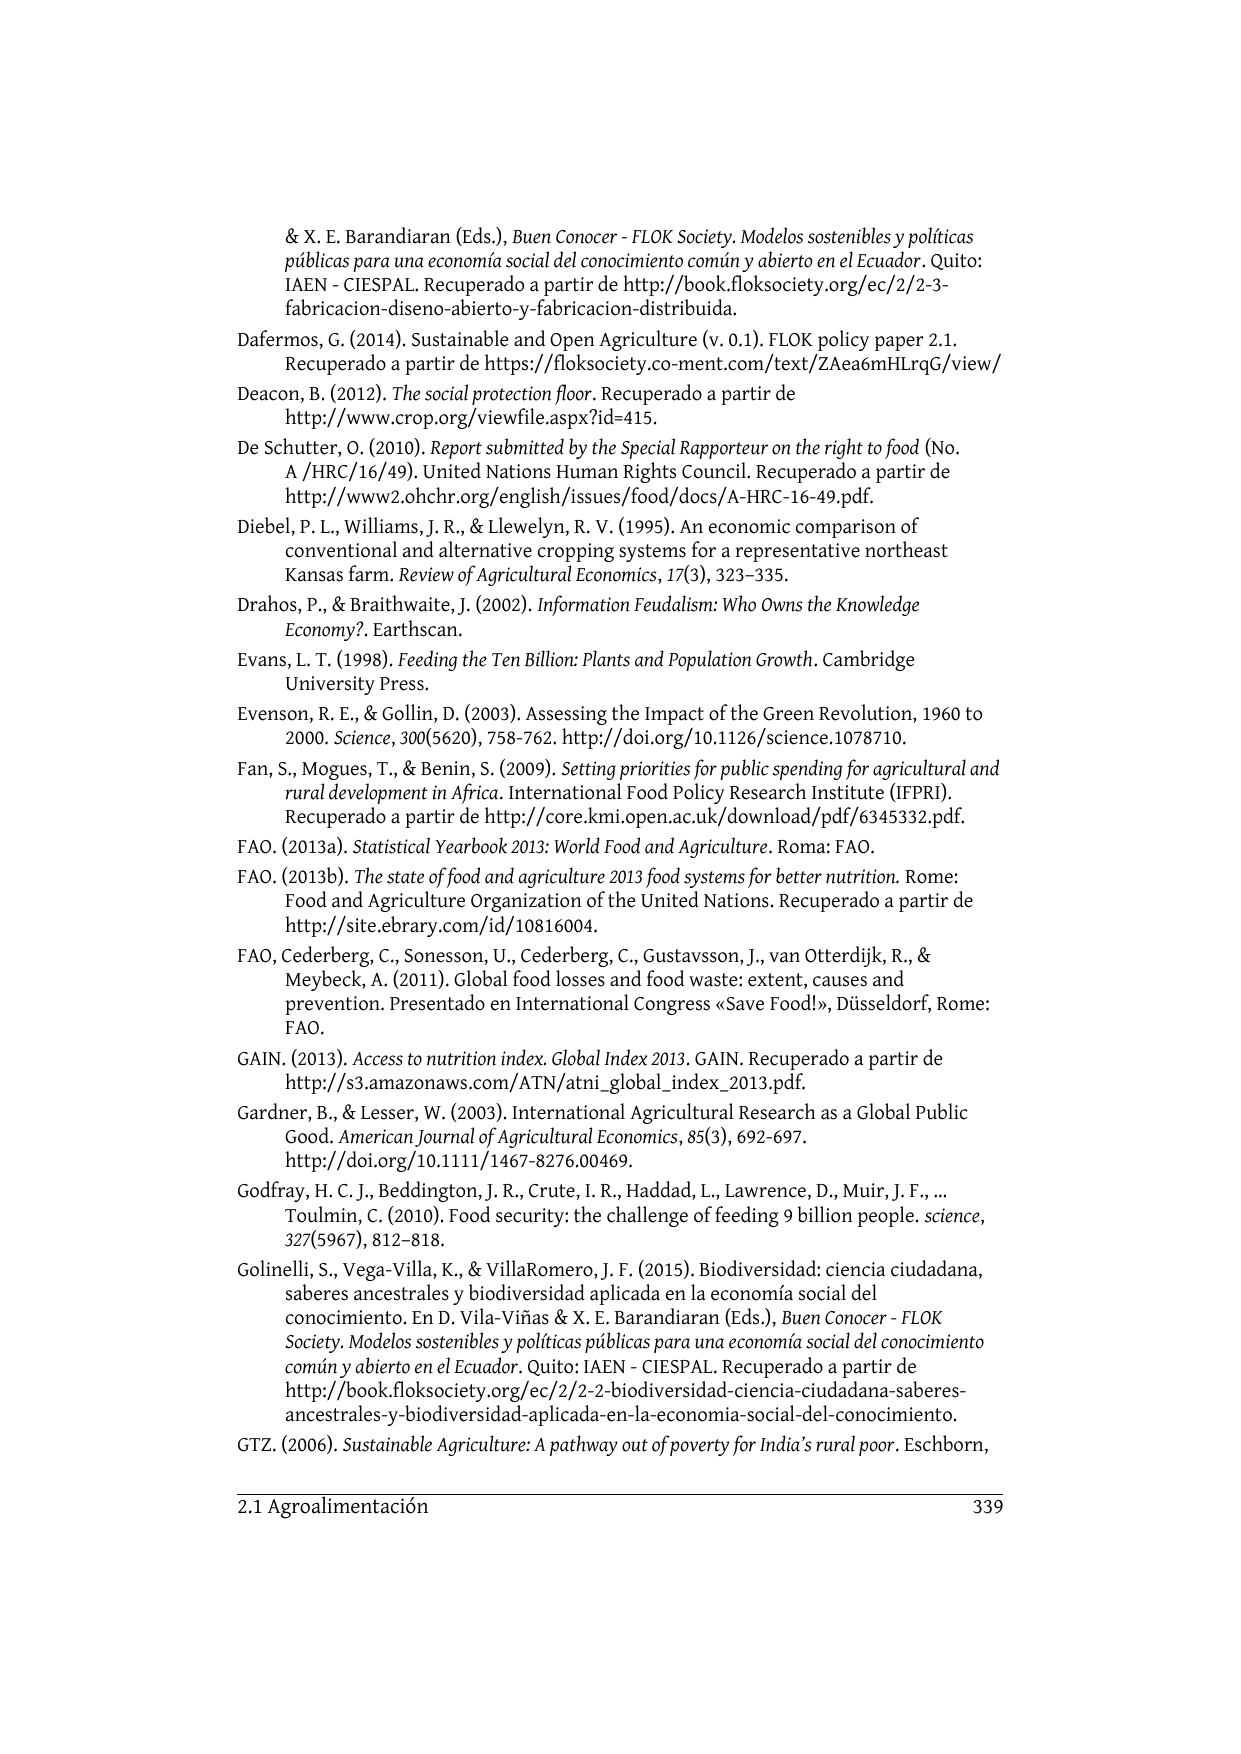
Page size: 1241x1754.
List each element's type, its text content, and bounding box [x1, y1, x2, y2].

text Gardner, B., & Lesser, W. (2003). International Agricultural Research as a Global Public Good. American Journal of Agricultural Economics, 85(3), 692-697. http://doi.org/10.1111/1467-8276.00469. [237, 1101, 1003, 1173]
text GTZ. (2006). Sustainable Agriculture: A pathway out of poverty for India’s rural poor. Eschborn, [237, 1433, 1003, 1457]
text FAO. (2013a). Statistical Yearbook 2013: World Food and Agriculture. Roma: FAO. [237, 835, 1003, 859]
text GAIN. (2013). Access to nutrition index. Global Index 2013. GAIN. Recuperado a partir de http://s3.amazonaws.com/ATN/atni_global_index_2013.pdf. [237, 1047, 1003, 1095]
text FAO. (2013b). The state of food and agriculture 2013 food systems for better nutrition. Rome: Food and Agriculture Organization of the United Nations. Recuperado a partir de http://site.ebrary.com/id/10816004. [237, 865, 1003, 938]
text Godfray, H. C. J., Beddington, J. R., Crute, I. R., Haddad, L., Lawrence, D., Muir, J. F., … Toulmin, C. (2010). Food security: the challenge of feeding 9 billion people. science, 327(5967), 812–818. [237, 1179, 1003, 1252]
text Evans, L. T. (1998). Feeding the Ten Billion: Plants and Population Growth. Cambridge University Press. [237, 648, 1003, 696]
text Golinelli, S., Vega-Villa, K., & VillaRomero, J. F. (2015). Biodiversidad: ciencia ciudadana, saberes ancestrales y biodiversidad aplicada en la economía social del conocimiento. En D. Vila-Viñas & X. E. Barandiaran (Eds.), Buen Conocer - FLOK Society. Modelos sostenibles y políticas públicas para una economía social del conocimiento común y abierto en el Ecuador. Quito: IAEN - CIESPAL. Recuperado a partir de http://book.floksociety.org/ec/2/2-2-biodiversidad-ciencia-ciudadana-saberes-ancestrales-y-biodiversidad-aplicada-en-la-economia-social-del-conocimiento. [237, 1258, 1003, 1427]
text Fan, S., Mogues, T., & Benin, S. (2009). Setting priorities for public spending for agricultural and rural development in Africa. International Food Policy Research Institute (IFPRI). Recuperado a partir de http://core.kmi.open.ac.uk/download/pdf/6345332.pdf. [237, 757, 1003, 829]
text De Schutter, O. (2010). Report submitted by the Special Rapporteur on the right to food (No. A /HRC/16/49). United Nations Human Rights Council. Recuperado a partir de http://www2.ohchr.org/english/issues/food/docs/A-HRC-16-49.pdf. [237, 436, 1003, 509]
text Dafermos, G. (2014). Sustainable and Open Agriculture (v. 0.1). FLOK policy paper 2.1. Recuperado a partir de https://floksociety.co-ment.com/text/ZAea6mHLrqG/view/ [237, 328, 1003, 376]
text Deacon, B. (2012). The social protection floor. Recuperado a partir de http://www.crop.org/viewfile.aspx?id=415. [237, 382, 1003, 430]
text Evenson, R. E., & Gollin, D. (2003). Assessing the Impact of the Green Revolution, 1960 to 2000. Science, 300(5620), 758-762. http://doi.org/10.1126/science.1078710. [237, 702, 1003, 751]
text Diebel, P. L., Williams, J. R., & Llewelyn, R. V. (1995). An economic comparison of conventional and alternative cropping systems for a representative northeast Kansas farm. Review of Agricultural Economics, 17(3), 323–335. [237, 515, 1003, 587]
text FAO, Cederberg, C., Sonesson, U., Cederberg, C., Gustavsson, J., van Otterdijk, R., & Meybeck, A. (2011). Global food losses and food waste: extent, causes and prevention. Presentado en International Congress «Save Food!», Düsseldorf, Rome: FAO. [237, 944, 1003, 1041]
text & X. E. Barandiaran (Eds.), Buen Conocer - FLOK Society. Modelos sostenibles y políticas públicas para una economía social del conocimiento común y abierto en el Ecuador. Quito: IAEN - CIESPAL. Recuperado a partir de http://book.floksociety.org/ec/2/2-3-fabricacion-diseno-abierto-y-fabricacion-distribuida. [237, 225, 1003, 322]
text Drahos, P., & Braithwaite, J. (2002). Information Feudalism: Who Owns the Knowledge Economy?. Earthscan. [237, 593, 1003, 642]
